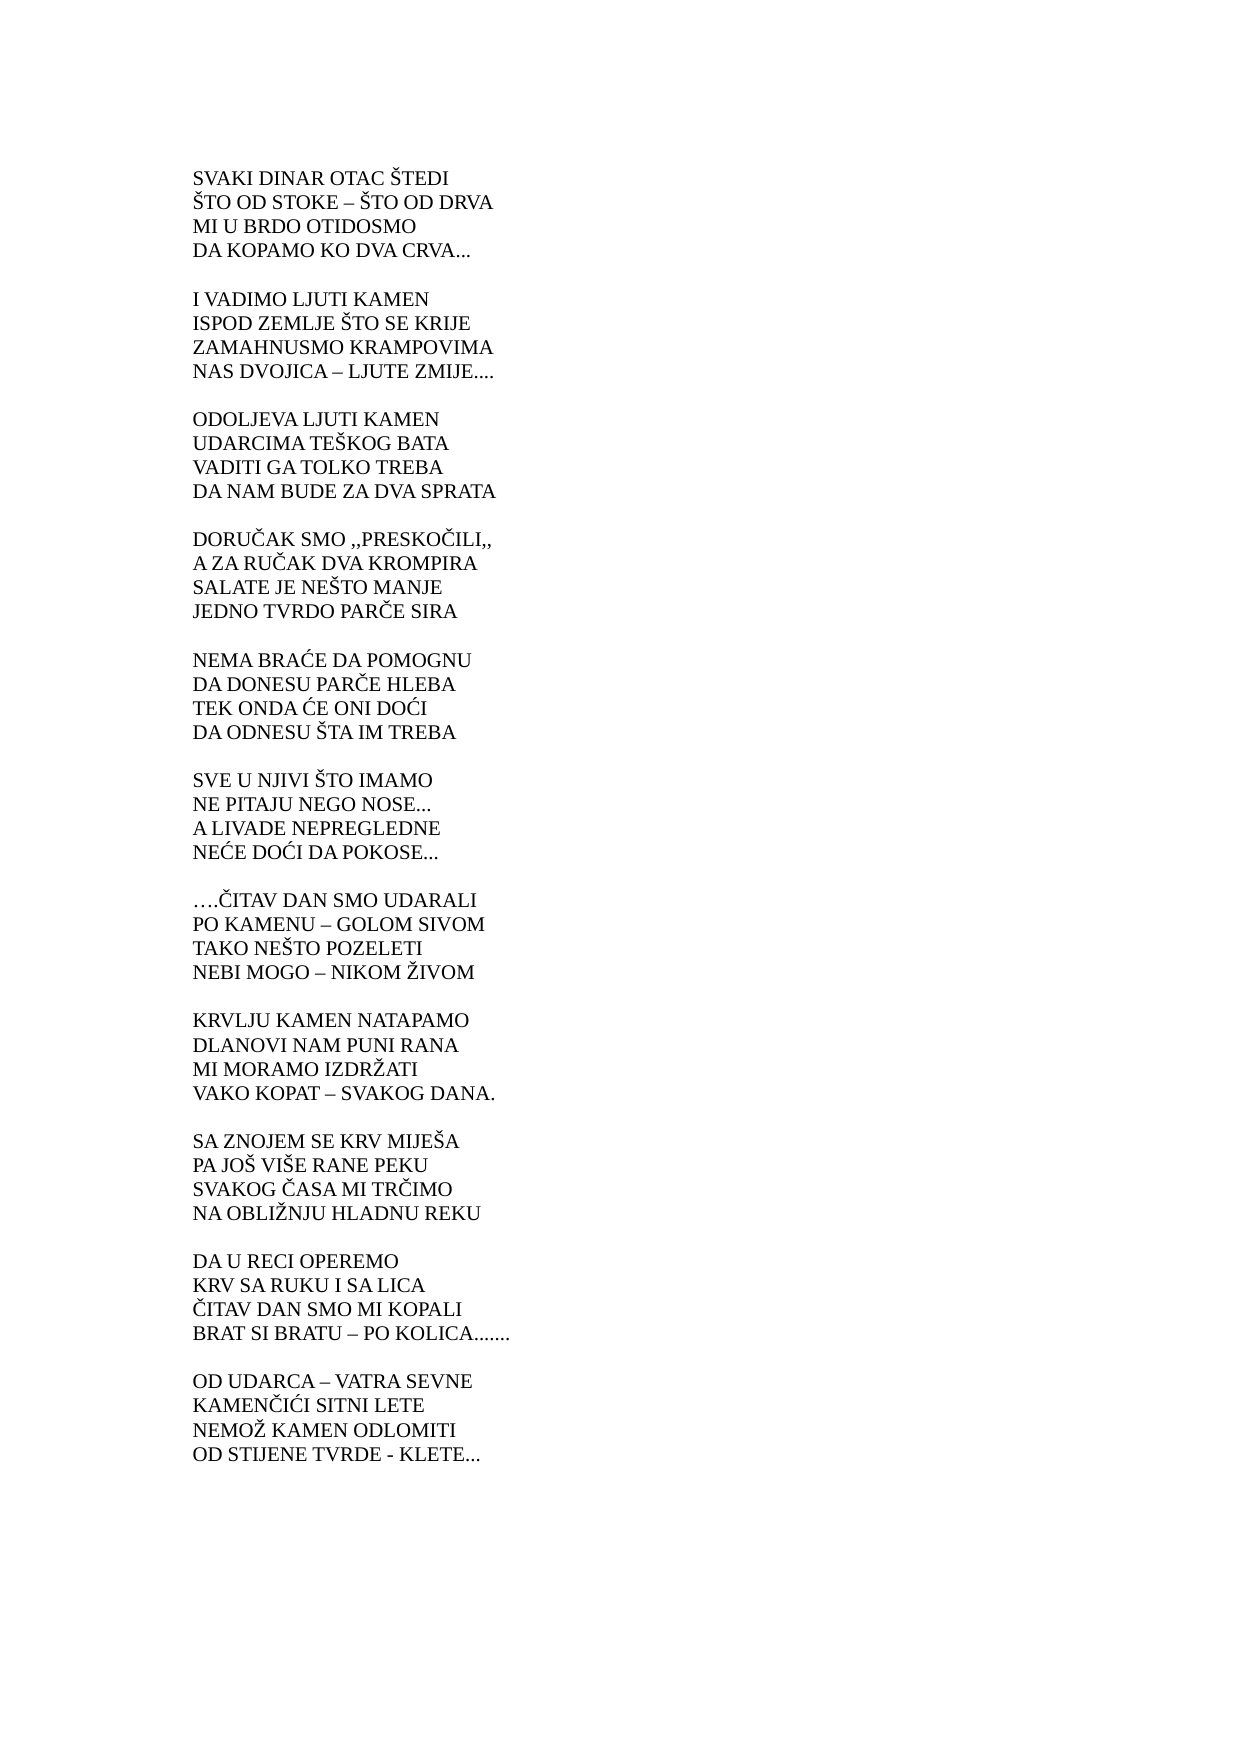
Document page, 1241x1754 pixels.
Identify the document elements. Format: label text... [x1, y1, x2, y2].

text PA JOŠ VIŠE RANE PEKU [192, 1153, 1123, 1177]
text DORUČAK SMO ,,PRESKOČILI,, [192, 527, 1123, 551]
text DA DONESU PARČE HLEBA [192, 672, 1123, 696]
text TAKO NEŠTO POZELETI [192, 936, 1123, 960]
text DA KOPAMO KO DVA CRVA... [192, 238, 1123, 262]
text DA NAM BUDE ZA DVA SPRATA [192, 479, 1123, 503]
text NEBI MOGO – NIKOM ŽIVOM [192, 960, 1123, 984]
text DA U RECI OPEREMO [192, 1249, 1123, 1273]
text SA ZNOJEM SE KRV MIJEŠA [192, 1129, 1123, 1153]
text NEMOŽ KAMEN ODLOMITI [192, 1417, 1123, 1442]
text DLANOVI NAM PUNI RANA [192, 1032, 1123, 1057]
text JEDNO TVRDO PARČE SIRA [192, 599, 1123, 623]
text MI U BRDO OTIDOSMO [192, 214, 1123, 238]
text ODOLJEVA LJUTI KAMEN [192, 407, 1123, 431]
text KRV SA RUKU I SA LICA [192, 1273, 1123, 1297]
text NE PITAJU NEGO NOSE... [192, 792, 1123, 816]
text MI MORAMO IZDRŽATI [192, 1057, 1123, 1081]
text ….ČITAV DAN SMO UDARALI [192, 888, 1123, 912]
text VAKO KOPAT – SVAKOG DANA. [192, 1081, 1123, 1105]
text SALATE JE NEŠTO MANJE [192, 575, 1123, 599]
text SVAKOG ČASA MI TRČIMO [192, 1177, 1123, 1201]
text PO KAMENU – GOLOM SIVOM [192, 912, 1123, 936]
text A ZA RUČAK DVA KROMPIRA [192, 551, 1123, 575]
text UDARCIMA TEŠKOG BATA [192, 431, 1123, 455]
text BRAT SI BRATU – PO KOLICA....... [192, 1321, 1123, 1345]
text A LIVADE NEPREGLEDNE [192, 816, 1123, 840]
text OD STIJENE TVRDE - KLETE... [192, 1442, 1123, 1466]
text VADITI GA TOLKO TREBA [192, 455, 1123, 479]
text KAMENČIĆI SITNI LETE [192, 1393, 1123, 1417]
text NAS DVOJICA – LJUTE ZMIJE.... [192, 359, 1123, 383]
text ČITAV DAN SMO MI KOPALI [192, 1297, 1123, 1321]
text ŠTO OD STOKE – ŠTO OD DRVA [192, 190, 1123, 214]
text NA OBLIŽNJU HLADNU REKU [192, 1201, 1123, 1225]
text SVE U NJIVI ŠTO IMAMO [192, 768, 1123, 792]
text SVAKI DINAR OTAC ŠTEDI [192, 166, 1123, 190]
text NEĆE DOĆI DA POKOSE... [192, 840, 1123, 864]
text ISPOD ZEMLJE ŠTO SE KRIJE [192, 311, 1123, 335]
text DA ODNESU ŠTA IM TREBA [192, 720, 1123, 744]
text OD UDARCA – VATRA SEVNE [192, 1369, 1123, 1393]
text NEMA BRAĆE DA POMOGNU [192, 647, 1123, 672]
text TEK ONDA ĆE ONI DOĆI [192, 696, 1123, 720]
text KRVLJU KAMEN NATAPAMO [192, 1008, 1123, 1032]
text ZAMAHNUSMO KRAMPOVIMA [192, 335, 1123, 359]
text I VADIMO LJUTI KAMEN [192, 287, 1123, 311]
